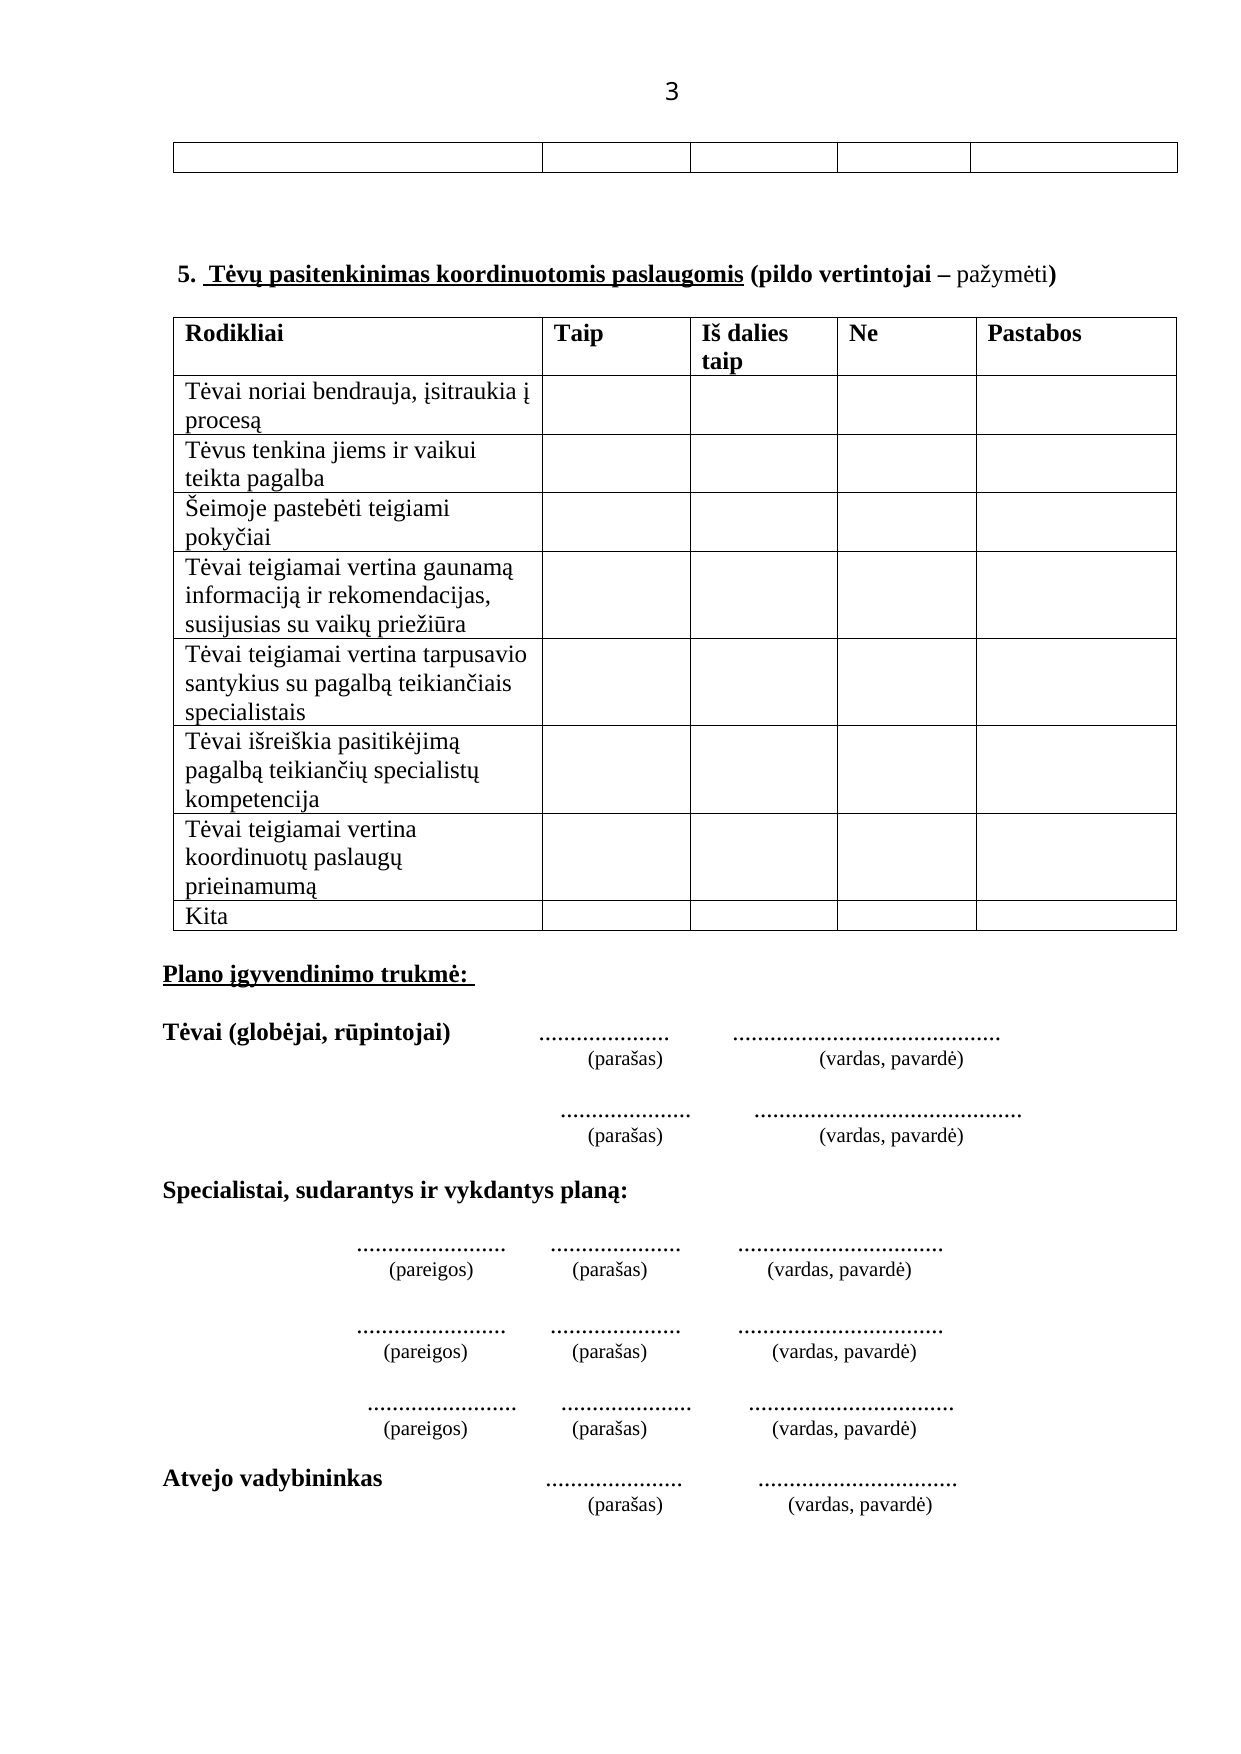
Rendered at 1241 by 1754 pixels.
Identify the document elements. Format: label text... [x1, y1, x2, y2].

text Specialistai, sudarantys ir vykdantys planą: [162, 1175, 1181, 1204]
table_cell [838, 552, 976, 638]
text ........................ ..................... ................................. [162, 1310, 1181, 1338]
text (parašas) (vardas, pavardė) [162, 1046, 1181, 1070]
text 5. Tėvų pasitenkinimas koordinuotomis paslaugomis (pildo vertintojai – pažymėti) [177, 259, 1181, 288]
table_cell [543, 726, 690, 813]
text ........................ ..................... ................................. [162, 1387, 1181, 1415]
table_cell [977, 552, 1176, 638]
table_cell [543, 814, 690, 900]
table_cell [691, 493, 837, 551]
table_header Taip [543, 318, 690, 375]
table_header Ne [838, 318, 976, 375]
text (parašas) (vardas, pavardė) [162, 1123, 1181, 1147]
table_cell [543, 493, 690, 551]
table_cell [691, 814, 837, 900]
text (pareigos) (parašas) (vardas, pavardė) [162, 1257, 1181, 1281]
table_cell [977, 814, 1176, 900]
table_cell [977, 901, 1176, 930]
table_cell [691, 143, 837, 172]
table_cell [691, 552, 837, 638]
text ........................ ..................... ................................. [162, 1228, 1181, 1257]
table_cell Kita [174, 901, 542, 930]
text Atvejo vadybininkas ...................... ................................ [162, 1463, 1181, 1492]
table_cell [543, 435, 690, 492]
table_cell [691, 376, 837, 434]
table_cell [838, 814, 976, 900]
table_cell Tėvai teigiamai vertina tarpusavio santykius su pagalbą teikiančiais specialistais [174, 639, 542, 725]
text (pareigos) (parašas) (vardas, pavardė) [162, 1415, 1181, 1439]
table_cell [691, 726, 837, 813]
table_cell [174, 143, 542, 172]
table_cell Tėvai išreiškia pasitikėjimą pagalbą teikiančių specialistų kompetencija [174, 726, 542, 813]
table_cell [971, 143, 1177, 172]
table_cell [543, 143, 690, 172]
table_header Rodikliai [174, 318, 542, 375]
table_cell [977, 726, 1176, 813]
table_cell [977, 435, 1176, 492]
table_cell [977, 639, 1176, 725]
table_cell [543, 639, 690, 725]
table_header Iš dalies taip [691, 318, 837, 375]
table_cell [838, 726, 976, 813]
table_cell [543, 901, 690, 930]
text Plano įgyvendinimo trukmė: [162, 959, 1181, 988]
text (pareigos) (parašas) (vardas, pavardė) [162, 1338, 1181, 1363]
table_cell [838, 435, 976, 492]
table_cell Tėvus tenkina jiems ir vaikui teikta pagalba [174, 435, 542, 492]
table_cell [838, 901, 976, 930]
table_cell [838, 639, 976, 725]
table_cell [543, 552, 690, 638]
table_cell [838, 493, 976, 551]
table_cell [691, 435, 837, 492]
text Tėvai (globėjai, rūpintojai) ..................... ........................................... [162, 1017, 1181, 1046]
text (parašas) (vardas, pavardė) [162, 1492, 1181, 1516]
table_cell Šeimoje pastebėti teigiami pokyčiai [174, 493, 542, 551]
table_cell [543, 376, 690, 434]
table_cell [977, 376, 1176, 434]
table_cell [691, 901, 837, 930]
table_header Pastabos [977, 318, 1176, 375]
text ..................... ........................................... [162, 1094, 1181, 1123]
table_cell Tėvai teigiamai vertina koordinuotų paslaugų prieinamumą [174, 814, 542, 900]
table_cell [838, 143, 970, 172]
table_cell Tėvai noriai bendrauja, įsitraukia į procesą [174, 376, 542, 434]
table_cell [838, 376, 976, 434]
table_cell [977, 493, 1176, 551]
table_cell [691, 639, 837, 725]
table_cell Tėvai teigiamai vertina gaunamą informaciją ir rekomendacijas, susijusias su vaikų priežiūra [174, 552, 542, 638]
